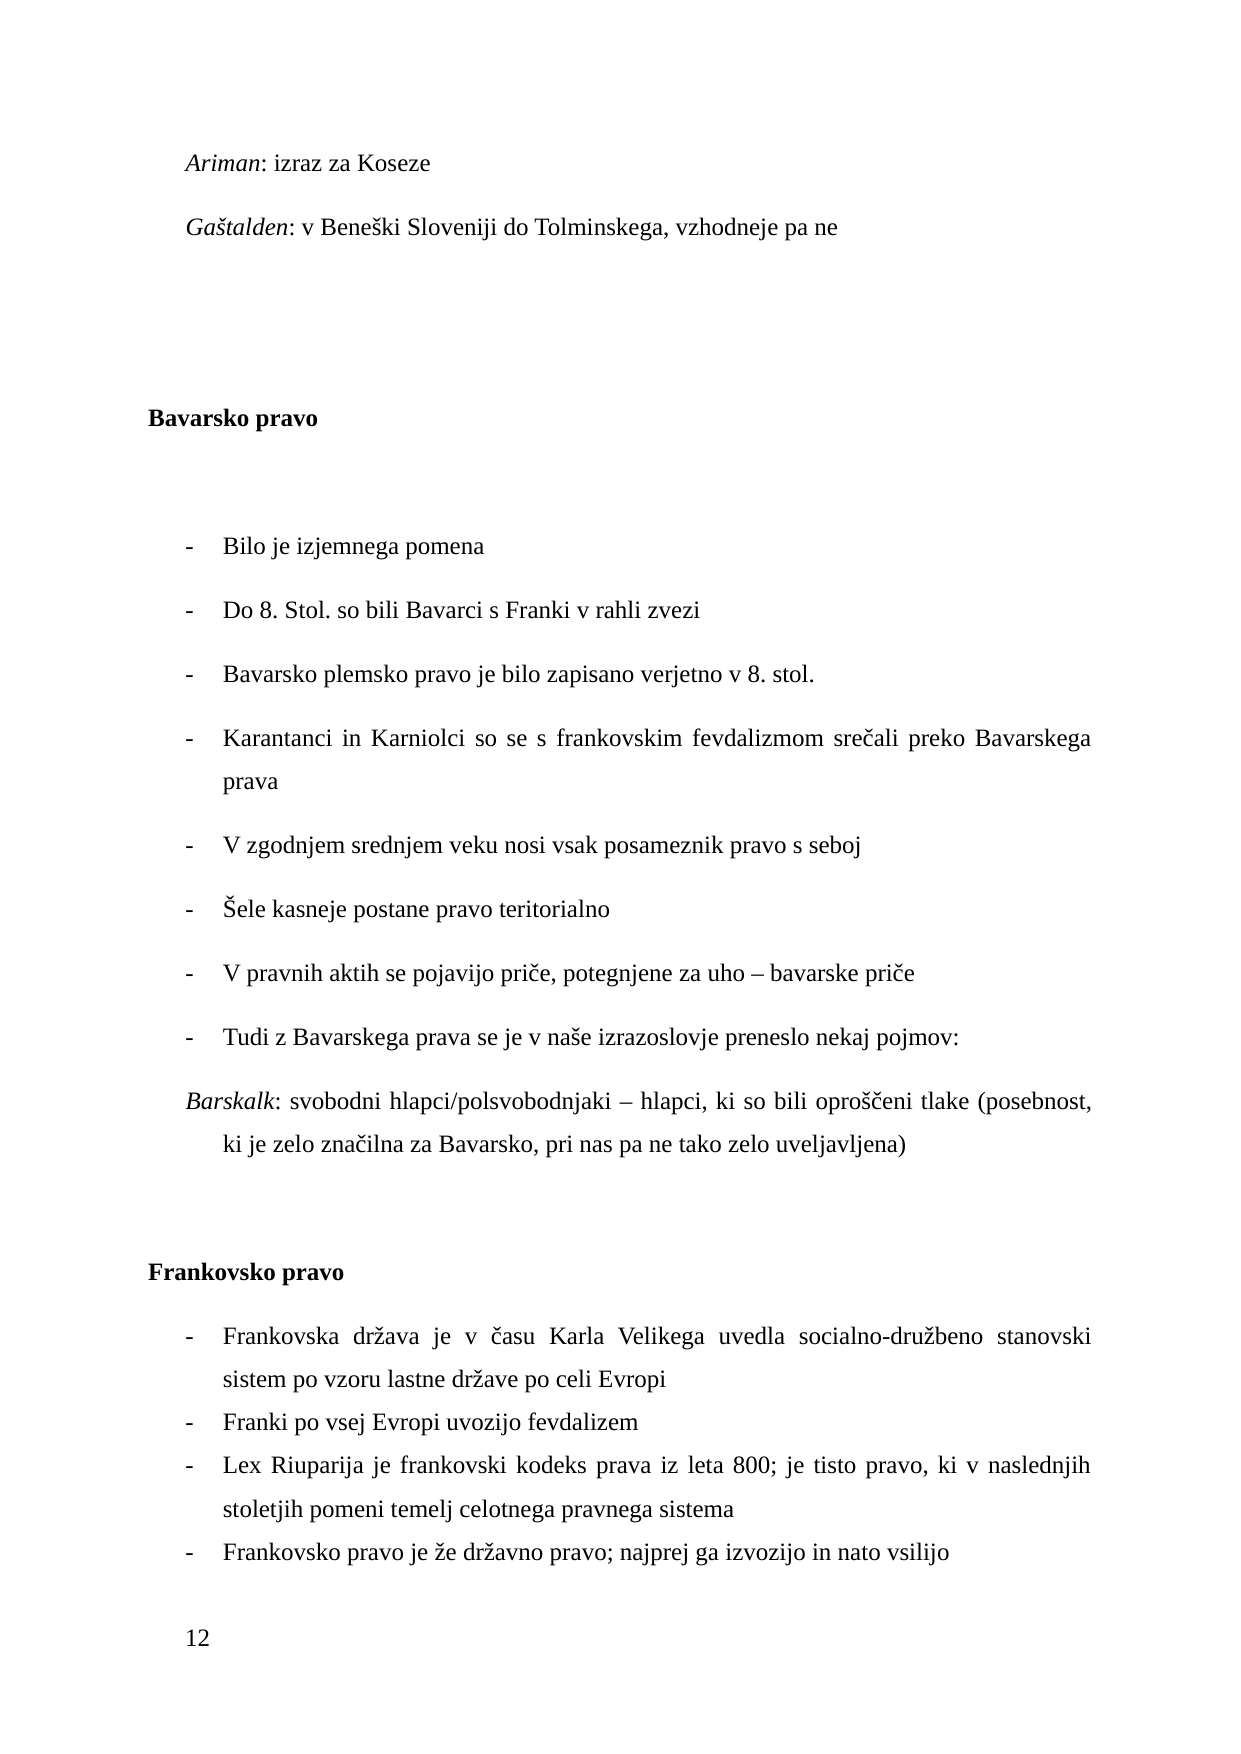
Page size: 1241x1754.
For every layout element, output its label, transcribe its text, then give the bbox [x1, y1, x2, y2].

list Bavarsko pravo [110, 403, 1093, 432]
list V pravnih aktih se pojavijo priče, potegnjene za uho – bavarske priče [185, 958, 1093, 987]
list Gaštalden: v Beneški Sloveniji do Tolminskega, vzhodneje pa ne [185, 212, 1093, 240]
list Tudi z Bavarskega prava se je v naše izrazoslovje preneslo nekaj pojmov: [185, 1022, 1093, 1051]
list Bilo je izjemnega pomena [185, 531, 1093, 560]
list Frankovsko pravo [110, 1257, 1093, 1286]
list V zgodnjem srednjem veku nosi vsak posameznik pravo s seboj [185, 830, 1093, 859]
list Do 8. Stol. so bili Bavarci s Franki v rahli zvezi [185, 595, 1093, 624]
list Bavarsko plemsko pravo je bilo zapisano verjetno v 8. stol. [185, 659, 1093, 688]
list Frankovska država je v času Karla Velikega uvedla socialno-družbeno stanovski sistem po vzoru lastne države po celi Evropi [185, 1321, 1093, 1393]
list Lex Riuparija je frankovski kodeks prava iz leta 800; je tisto pravo, ki v naslednjih stoletjih pomeni temelj celotnega pravnega sistema [185, 1451, 1093, 1522]
list Karantanci in Karniolci so se s frankovskim fevdalizmom srečali preko Bavarskega prava [185, 723, 1093, 795]
list Frankovsko pravo je že državno pravo; najprej ga izvozijo in nato vsilijo [185, 1537, 1093, 1566]
list Ariman: izraz za Koseze [185, 148, 1093, 176]
list Šele kasneje postane pravo teritorialno [185, 894, 1093, 923]
list Franki po vsej Evropi uvozijo fevdalizem [185, 1407, 1093, 1436]
list Barskalk: svobodni hlapci/polsvobodnjaki – hlapci, ki so bili oproščeni tlake (posebnost, ki je zelo značilna za Bavarsko, pri nas pa ne tako zelo uveljavljena) [185, 1086, 1093, 1158]
